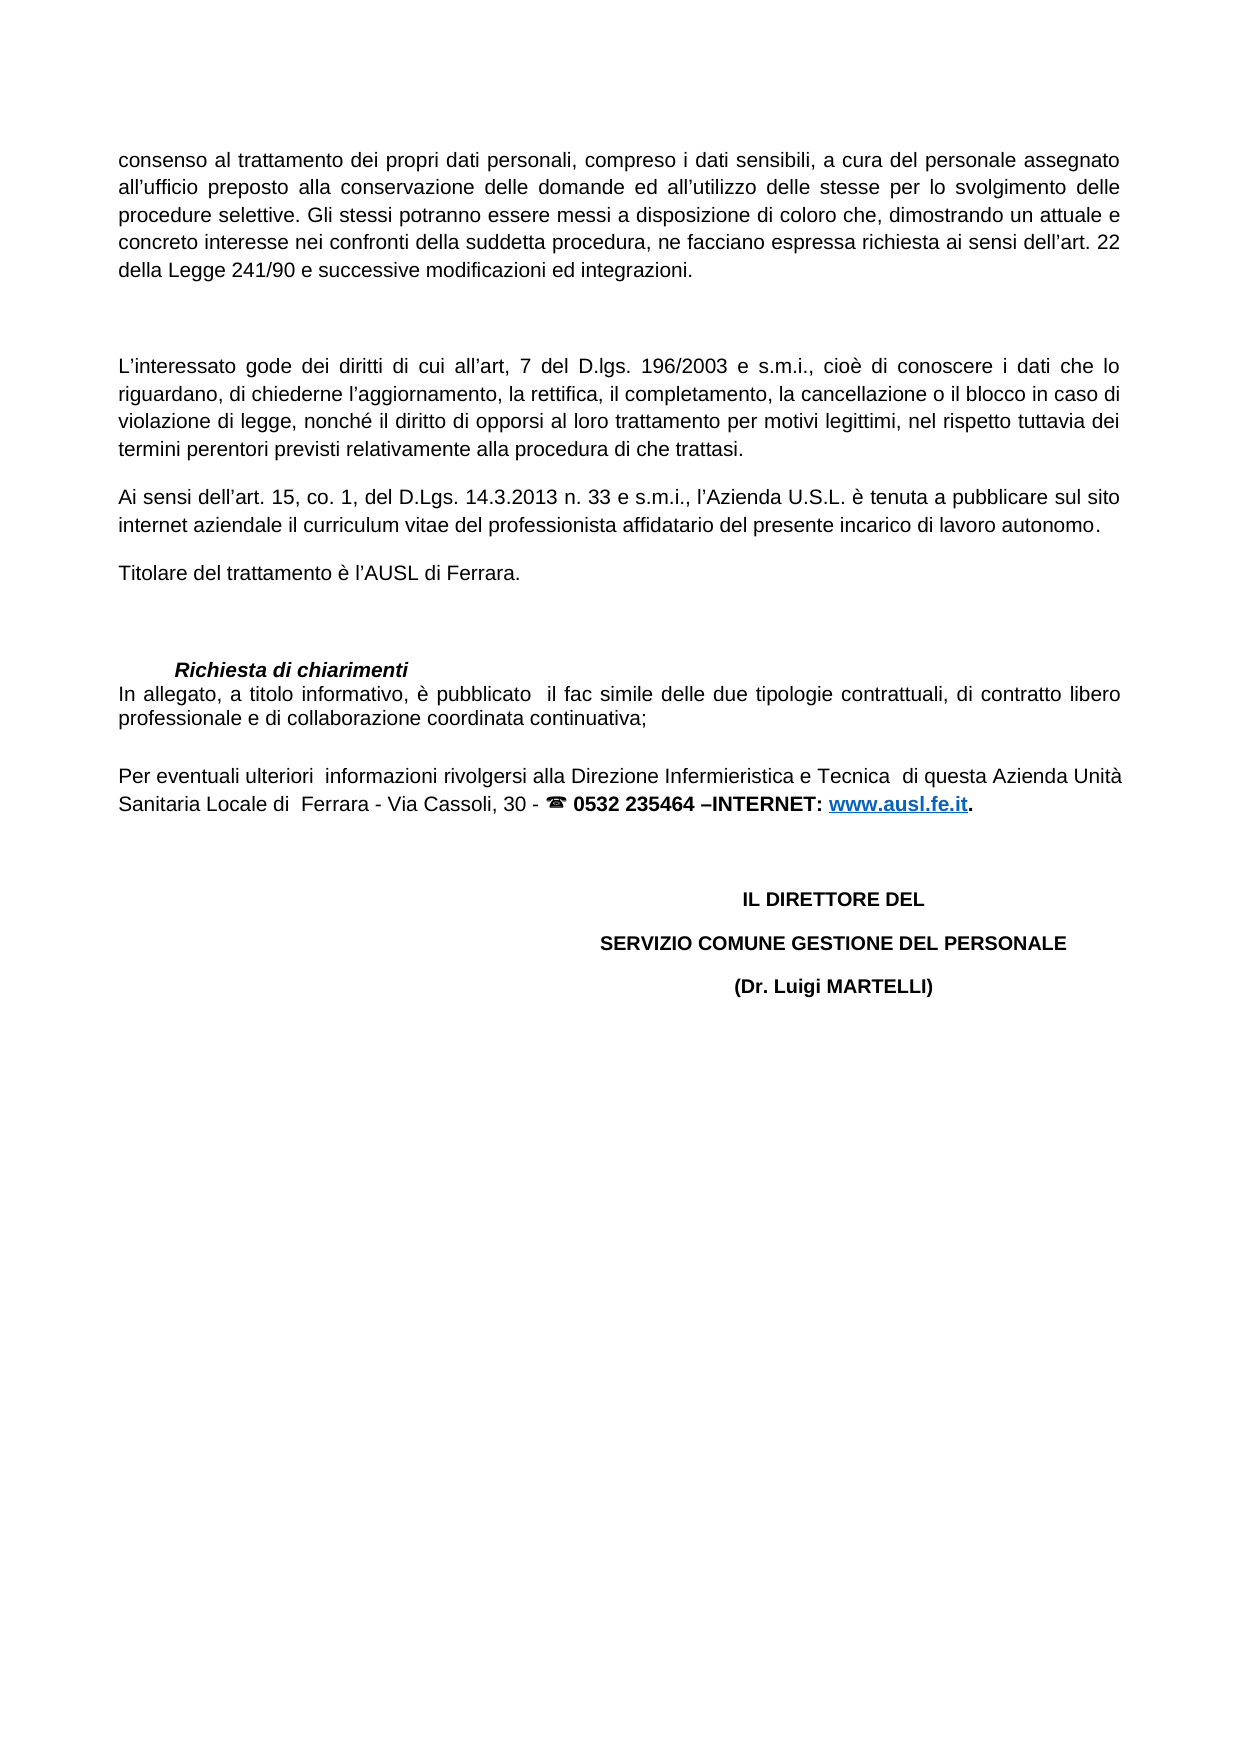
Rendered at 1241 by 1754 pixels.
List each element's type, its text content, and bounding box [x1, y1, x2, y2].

text L’interessato gode dei diritti di cui all’art, 7 del D.lgs. 196/2003 e s.m.i., cioè di conoscere i dati che lo riguardano, di chiederne l’aggiornamento, la rettifica, il completamento, la cancellazione o il blocco in caso di violazione di legge, nonché il diritto di opporsi al loro trattamento per motivi legittimi, nel rispetto tuttavia dei termini perentori previsti relativamente alla procedura di che trattasi. [118, 354, 1122, 461]
text SERVIZIO COMUNE GESTIONE DEL PERSONALE [545, 932, 1122, 954]
text In allegato, a titolo informativo, è pubblicato il fac simile delle due tipologie contrattuali, di contratto libero professionale e di collaborazione coordinata continuativa; [118, 682, 1122, 729]
text (Dr. Luigi MARTELLI) [545, 975, 1122, 998]
text Ai sensi dell’art. 15, co. 1, del D.Lgs. 14.3.2013 n. 33 e s.m.i., l’Azienda U.S.L. è tenuta a pubblicare sul sito internet aziendale il curriculum vitae del professionista affidatario del presente incarico di lavoro autonomo. [118, 485, 1122, 537]
text Richiesta di chiarimenti [118, 658, 1064, 682]
text Per eventuali ulteriori informazioni rivolgersi alla Direzione Infermieristica e Tecnica di questa Azienda Unità Sanitaria Locale di Ferrara - Via Cassoli, 30 - ( 0532 235464 –INTERNET: www.ausl.fe.it. [118, 764, 1122, 815]
text IL DIRETTORE DEL [545, 888, 1122, 911]
text consenso al trattamento dei propri dati personali, compreso i dati sensibili, a cura del personale assegnato all’ufficio preposto alla conservazione delle domande ed all’utilizzo delle stesse per lo svolgimento delle procedure selettive. Gli stessi potranno essere messi a disposizione di coloro che, dimostrando un attuale e concreto interesse nei confronti della suddetta procedura, ne facciano espressa richiesta ai sensi dell’art. 22 della Legge 241/90 e successive modificazioni ed integrazioni. [118, 148, 1122, 282]
text Titolare del trattamento è l’AUSL di Ferrara. [118, 561, 1122, 585]
